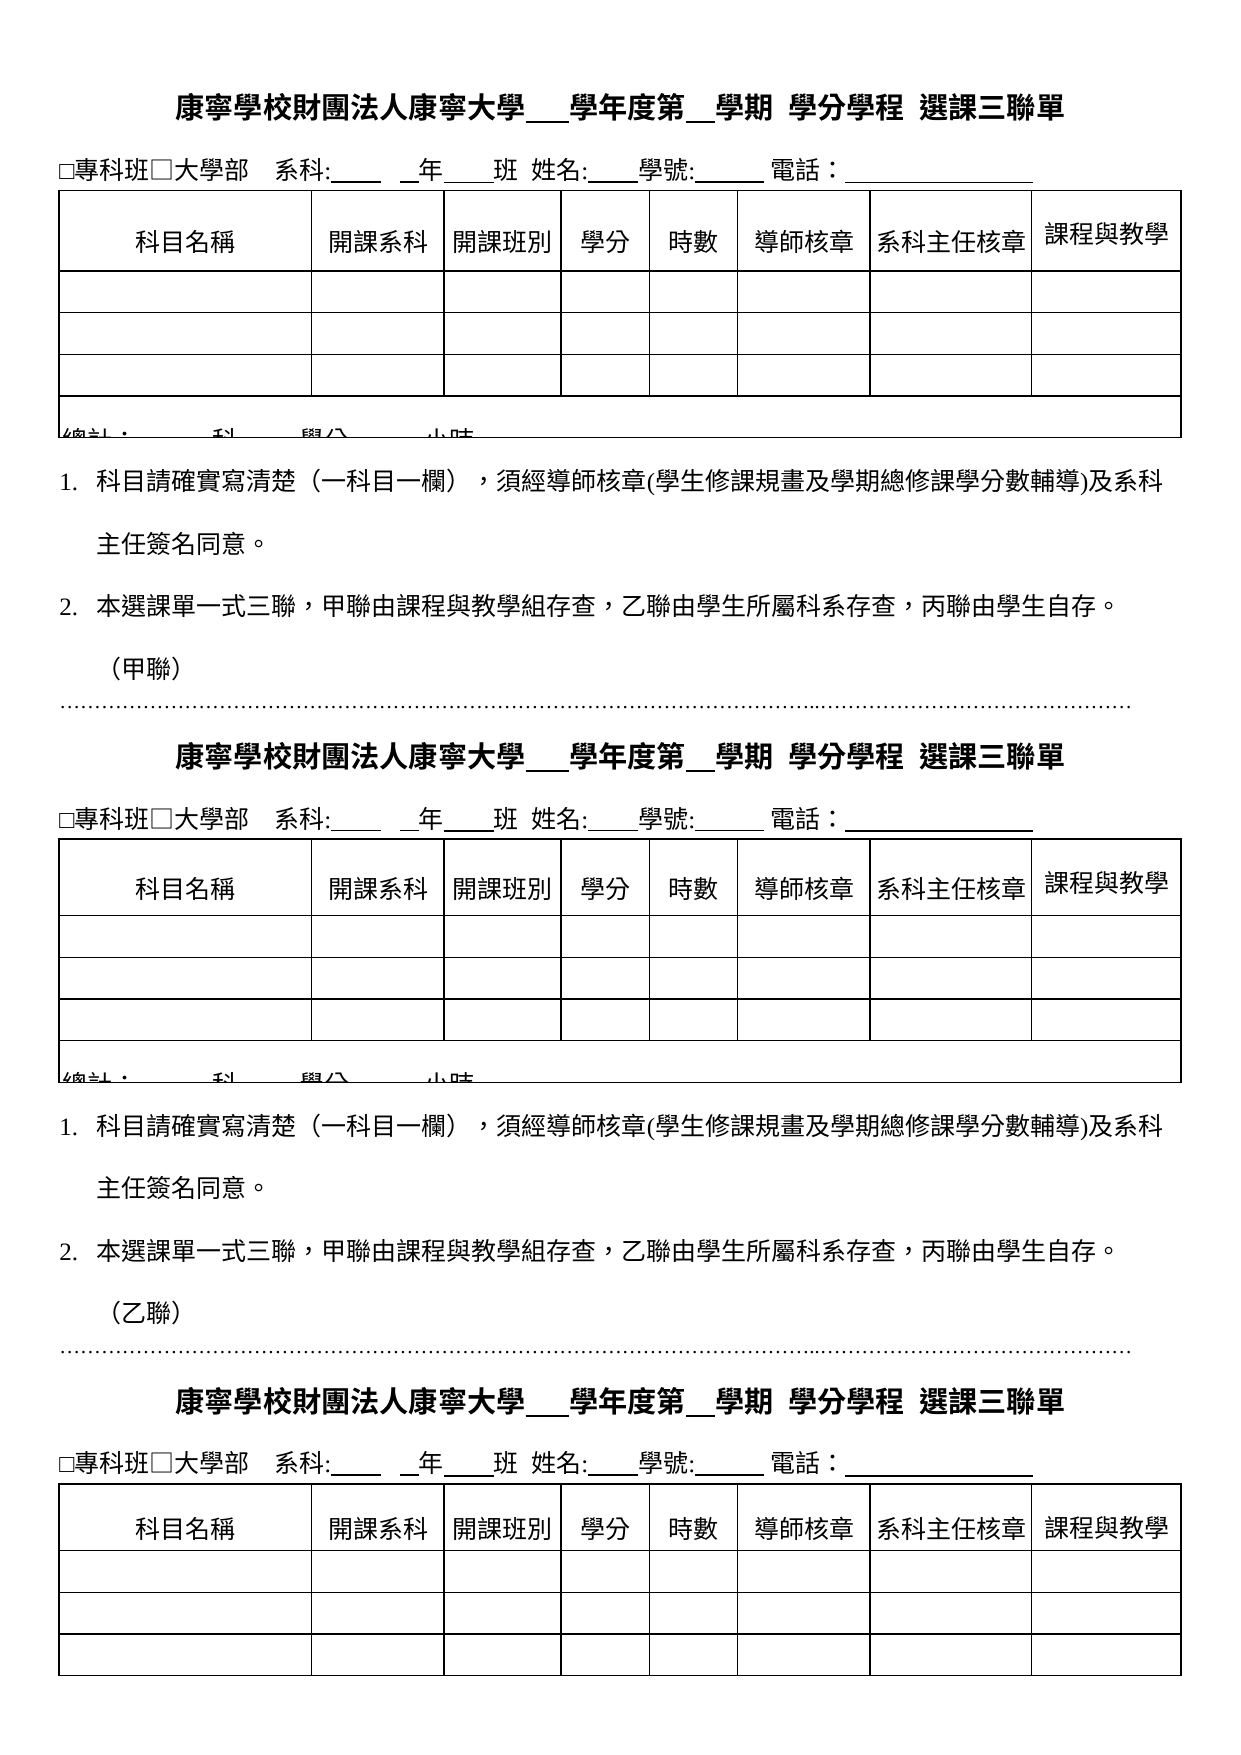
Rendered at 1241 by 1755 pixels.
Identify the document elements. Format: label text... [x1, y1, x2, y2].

table_cell [60, 958, 311, 998]
table_header 科目名稱 [60, 840, 311, 915]
table_cell [562, 1635, 649, 1675]
table_cell [445, 1000, 560, 1040]
table_cell [562, 1000, 649, 1040]
table_cell [738, 355, 869, 395]
text □專科班□大學部 系科: 年 班 姓名: 學號: 電話： [59, 1420, 1181, 1483]
table_cell [60, 355, 311, 395]
table_cell [650, 313, 737, 353]
list 科目請確實寫清楚（一科目一欄），須經導師核章(學生修課規畫及學期總修課學分數輔導)及系科主任簽名同意。 [59, 438, 1181, 563]
text □專科班□大學部 系科: 年 班 姓名: 學號: 電話： [59, 776, 1181, 838]
table_cell [650, 355, 737, 395]
table_cell [445, 916, 560, 956]
table_header 學分 [562, 1485, 649, 1550]
table_header 開課系科 [312, 191, 443, 270]
table_cell [562, 355, 649, 395]
table_cell [871, 313, 1031, 353]
table_cell [650, 1551, 737, 1591]
list 本選課單一式三聯，甲聯由課程與教學組存查，乙聯由學生所屬科系存查，丙聯由學生自存。 （乙聯） [59, 1208, 1181, 1333]
table_cell [445, 1593, 560, 1633]
table_cell [738, 1593, 869, 1633]
table_cell [60, 1593, 311, 1633]
table_cell [650, 916, 737, 956]
table_header 系科主任核章 [871, 1485, 1031, 1550]
table_cell [445, 272, 560, 312]
table_cell 總計： 科 學分 小時 [60, 397, 1180, 437]
table_cell [1032, 1593, 1180, 1633]
text ………………………………………………………………………………………………..……………………………………… [59, 1333, 1181, 1358]
table_header 科目名稱 [60, 1485, 311, 1550]
table_cell [650, 272, 737, 312]
table_cell [312, 1635, 443, 1675]
table_cell [650, 1000, 737, 1040]
table_cell [312, 272, 443, 312]
table_header 學分 [562, 191, 649, 270]
table_cell [871, 355, 1031, 395]
table_cell [562, 313, 649, 353]
table_cell [312, 916, 443, 956]
table_cell [738, 313, 869, 353]
text □專科班□大學部 系科: 年 班 姓名: 學號: 電話： [59, 127, 1181, 189]
table_cell [871, 272, 1031, 312]
table_cell [1032, 1000, 1180, 1040]
table_header 開課班別 [445, 1485, 560, 1550]
table_cell [1032, 355, 1180, 395]
table_header 學分 [562, 840, 649, 915]
table_cell [445, 958, 560, 998]
table_header 系科主任核章 [871, 840, 1031, 915]
table_cell [1032, 272, 1180, 312]
table_header 開課系科 [312, 840, 443, 915]
table_cell [60, 1635, 311, 1675]
table_header 開課班別 [445, 840, 560, 915]
table_header 時數 [650, 840, 737, 915]
table_cell [738, 916, 869, 956]
table_header 導師核章 [738, 1485, 869, 1550]
table_cell [312, 1000, 443, 1040]
table_cell [1032, 916, 1180, 956]
table_cell [738, 958, 869, 998]
table_header 導師核章 [738, 191, 869, 270]
table_cell [871, 1635, 1031, 1675]
table_header 課程與教學組核章 [1032, 1485, 1180, 1550]
table_cell [445, 1635, 560, 1675]
table_cell [312, 1593, 443, 1633]
table_cell [738, 272, 869, 312]
table_cell [1032, 1635, 1180, 1675]
table_cell [445, 1551, 560, 1591]
table_cell [871, 1551, 1031, 1591]
table_cell [562, 272, 649, 312]
table_cell [60, 916, 311, 956]
text 康寧學校財團法人康寧大學 學年度第 學期 學分學程 選課三聯單 [59, 1358, 1181, 1420]
table_cell [738, 1000, 869, 1040]
table_cell [871, 958, 1031, 998]
table_cell [312, 958, 443, 998]
table_cell [738, 1635, 869, 1675]
list 科目請確實寫清楚（一科目一欄），須經導師核章(學生修課規畫及學期總修課學分數輔導)及系科主任簽名同意。 [59, 1083, 1181, 1208]
table_cell [312, 313, 443, 353]
table_cell [60, 272, 311, 312]
table_cell [445, 355, 560, 395]
text 康寧學校財團法人康寧大學 學年度第 學期 學分學程 選課三聯單 [59, 64, 1181, 127]
table_cell [1032, 313, 1180, 353]
table_cell [650, 1593, 737, 1633]
table_cell [312, 355, 443, 395]
table_cell [312, 1551, 443, 1591]
text 康寧學校財團法人康寧大學 學年度第 學期 學分學程 選課三聯單 [59, 713, 1181, 776]
table_header 課程與教學組核章 [1032, 840, 1180, 915]
text ………………………………………………………………………………………………..……………………………………… [59, 688, 1181, 713]
table_header 開課系科 [312, 1485, 443, 1550]
list 本選課單一式三聯，甲聯由課程與教學組存查，乙聯由學生所屬科系存查，丙聯由學生自存。 （甲聯） [59, 563, 1181, 688]
table_cell [1032, 1551, 1180, 1591]
table_header 時數 [650, 191, 737, 270]
table_header 課程與教學組核章 [1032, 191, 1180, 270]
table_cell [562, 916, 649, 956]
table_header 系科主任核章 [871, 191, 1031, 270]
table_cell [738, 1551, 869, 1591]
table_header 科目名稱 [60, 191, 311, 270]
table_cell [871, 916, 1031, 956]
table_cell [562, 1593, 649, 1633]
table_cell [562, 1551, 649, 1591]
table_cell [650, 958, 737, 998]
table_cell [60, 1000, 311, 1040]
table_header 開課班別 [445, 191, 560, 270]
table_cell [871, 1000, 1031, 1040]
table_cell [445, 313, 560, 353]
table_header 導師核章 [738, 840, 869, 915]
table_cell 總計： 科 學分 小時 [60, 1041, 1180, 1081]
table_cell [60, 1551, 311, 1591]
table_cell [650, 1635, 737, 1675]
table_cell [871, 1593, 1031, 1633]
table_cell [60, 313, 311, 353]
table_cell [1032, 958, 1180, 998]
table_header 時數 [650, 1485, 737, 1550]
table_cell [562, 958, 649, 998]
